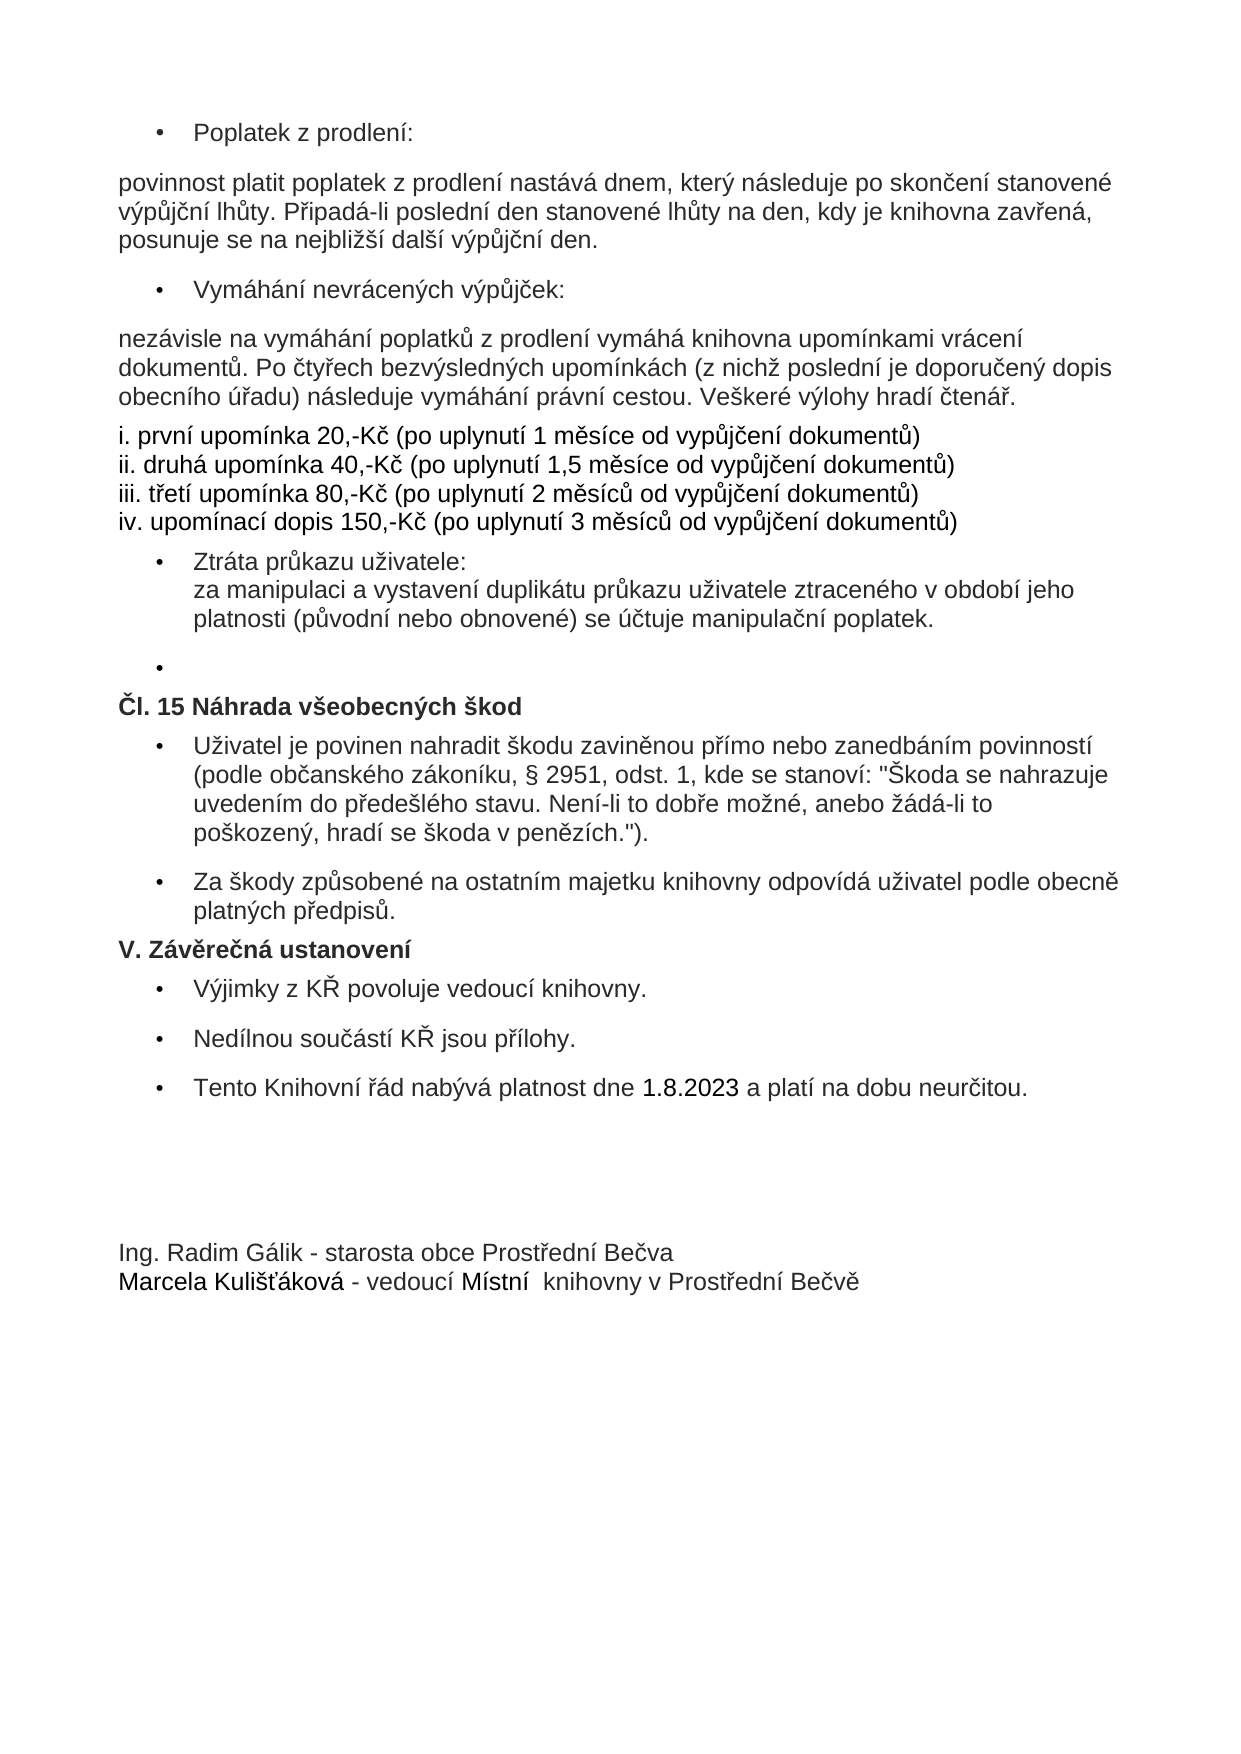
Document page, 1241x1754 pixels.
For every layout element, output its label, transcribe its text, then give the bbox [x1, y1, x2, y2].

text povinnost platit poplatek z prodlení nastává dnem, který následuje po skončení stanovené výpůjční lhůty. Připadá-li poslední den stanovené lhůty na den, kdy je knihovna zavřená, posunuje se na nejbližší další výpůjční den. [118, 168, 1122, 254]
text Ing. Radim Gálik - starosta obce Prostřední Bečva [118, 1238, 1122, 1267]
list Vymáhání nevrácených výpůjček: [156, 275, 1122, 304]
list Výjimky z KŘ povoluje vedoucí knihovny. [156, 974, 1122, 1003]
text iv. upomínací dopis 150,-Kč (po uplynutí 3 měsíců od vypůjčení dokumentů) [118, 507, 1122, 536]
text ii. druhá upomínka 40,-Kč (po uplynutí 1,5 měsíce od vypůjčení dokumentů) [118, 450, 1122, 479]
list Uživatel je povinen nahradit škodu zaviněnou přímo nebo zanedbáním povinností (podle občanského zákoníku, § 2951, odst. 1, kde se stanoví: "Škoda se nahrazuje uvedením do předešlého stavu. Není-li to dobře možné, anebo žádá-li to poškozený, hradí se škoda v penězích."). [156, 731, 1122, 846]
text Čl. 15 Náhrada všeobecných škod [118, 692, 1122, 721]
list Nedílnou součástí KŘ jsou přílohy. [156, 1024, 1122, 1052]
text nezávisle na vymáhání poplatků z prodlení vymáhá knihovna upomínkami vrácení dokumentů. Po čtyřech bezvýsledných upomínkách (z nichž poslední je doporučený dopis obecního úřadu) následuje vymáhání právní cestou. Veškeré výlohy hradí čtenář. [118, 324, 1122, 411]
list Poplatek z prodlení: [156, 118, 1122, 147]
text Marcela Kulišťáková - vedoucí Místní knihovny v Prostřední Bečvě [118, 1267, 1122, 1296]
list Za škody způsobené na ostatním majetku knihovny odpovídá uživatel podle obecně platných předpisů. [156, 867, 1122, 924]
text i. první upomínka 20,-Kč (po uplynutí 1 měsíce od vypůjčení dokumentů) [118, 421, 1122, 450]
list Ztráta průkazu uživatele: za manipulaci a vystavení duplikátu průkazu uživatele ztraceného v období jeho platnosti (původní nebo obnovené) se účtuje manipulační poplatek. [156, 547, 1122, 633]
list Tento Knihovní řád nabývá platnost dne 1.8.2023 a platí na dobu neurčitou. [156, 1073, 1122, 1102]
text iii. třetí upomínka 80,-Kč (po uplynutí 2 měsíců od vypůjčení dokumentů) [118, 479, 1122, 507]
text V. Závěrečná ustanovení [118, 935, 1122, 964]
